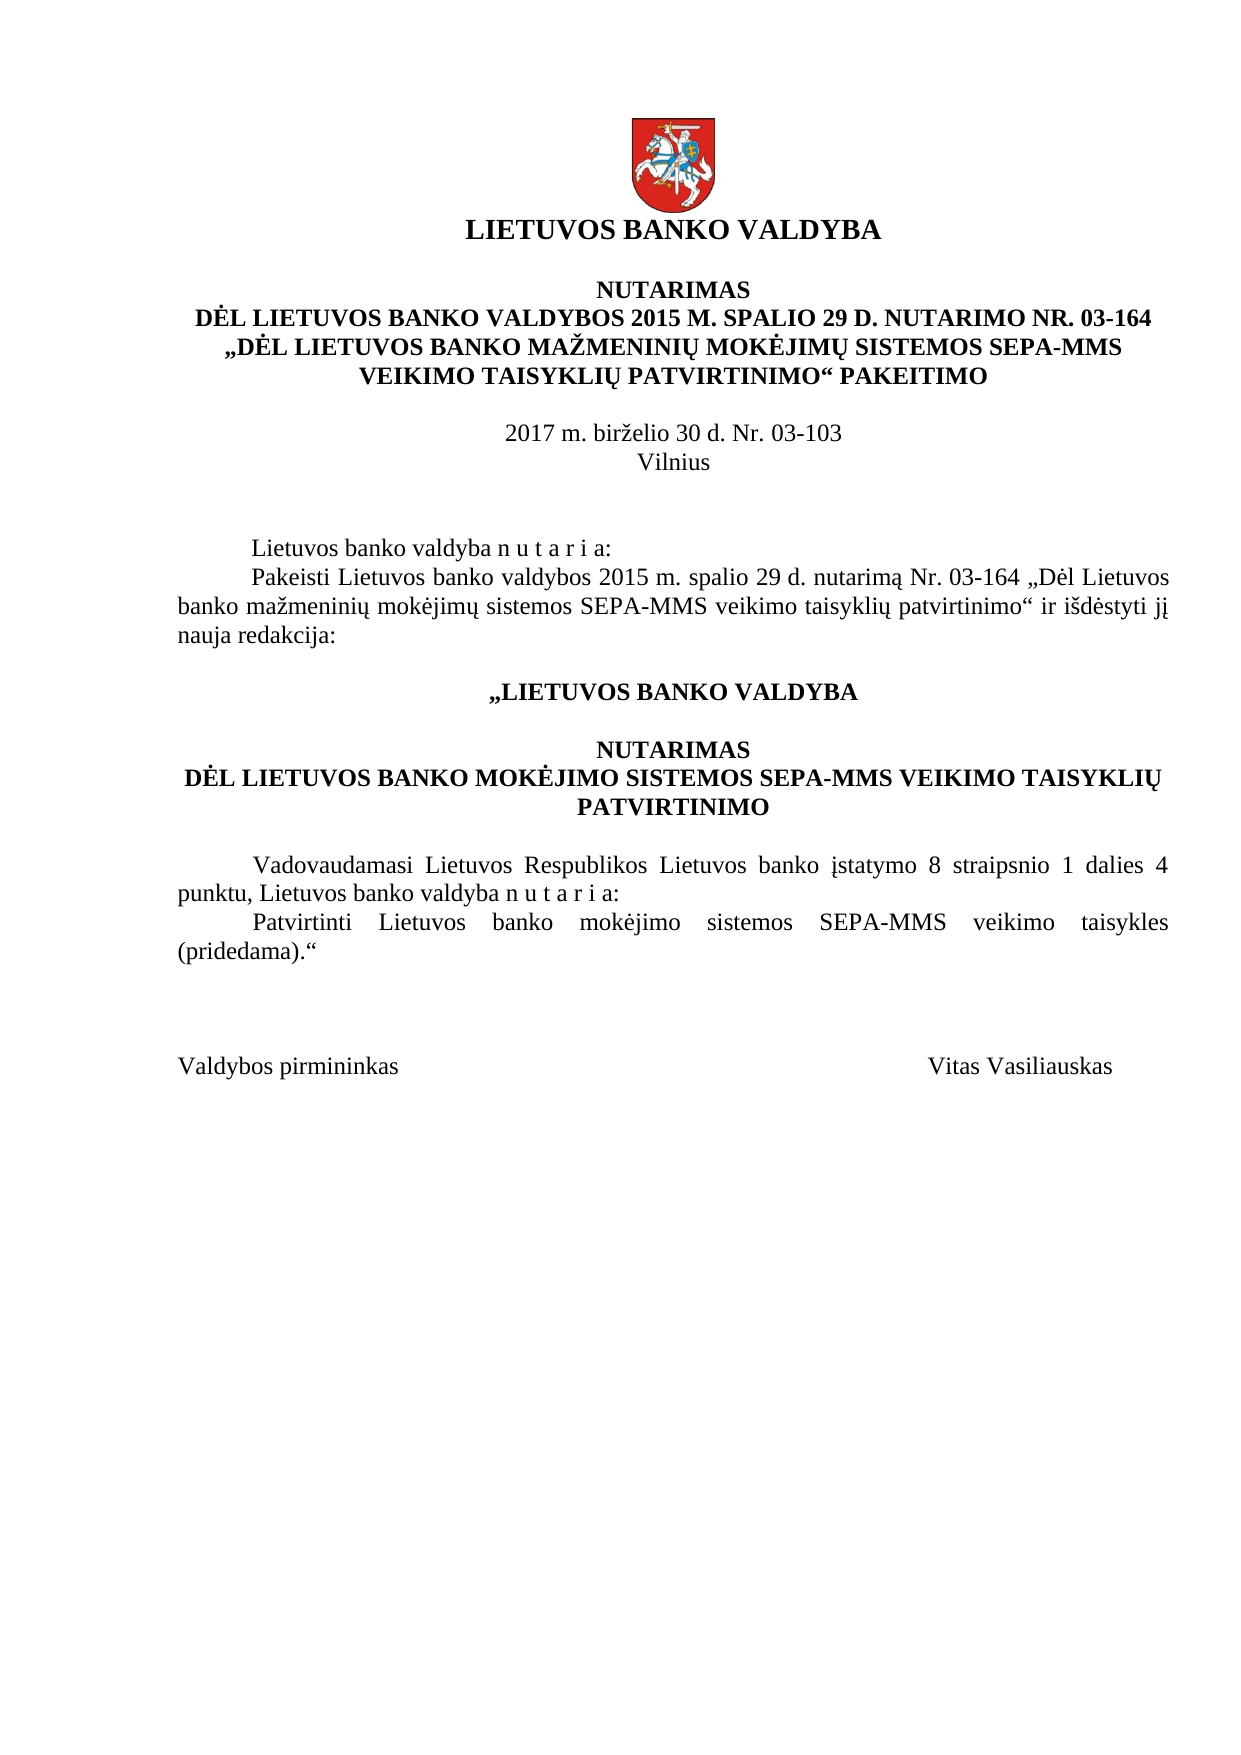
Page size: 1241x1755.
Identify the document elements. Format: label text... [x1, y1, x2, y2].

text Vadovaudamasi Lietuvos Respublikos Lietuvos banko įstatymo 8 straipsnio 1 dalies 4 punktu, Lietuvos banko valdyba n u t a r i a: [177, 850, 1169, 907]
text 2017 m. birželio 30 d. Nr. 03-103 [177, 418, 1169, 447]
text NUTARIMAS [177, 275, 1169, 303]
text Vilnius [177, 447, 1169, 476]
text LIETUVOS BANKO VALDYBA [177, 212, 1169, 246]
text „LIETUVOS BANKO VALDYBA [177, 677, 1169, 706]
text Lietuvos banko valdyba n u t a r i a: [177, 533, 1169, 562]
text Patvirtinti Lietuvos banko mokėjimo sistemos SEPA-MMS veikimo taisykles (pridedama).“ [177, 907, 1169, 965]
text DĖL LIETUVOS BANKO MOKĖJIMO SISTEMOS SEPA-MMS VEIKIMO TAISYKLIŲ PATVIRTINIMO [177, 763, 1169, 821]
text NUTARIMAS [177, 735, 1169, 763]
text Valdybos pirmininkas Vitas Vasiliauskas [177, 1051, 1169, 1080]
text Pakeisti Lietuvos banko valdybos 2015 m. spalio 29 d. nutarimą Nr. 03-164 „Dėl Lietuvos banko mažmeninių mokėjimų sistemos SEPA-MMS veikimo taisyklių patvirtinimo“ ir išdėstyti jį nauja redakcija: [177, 562, 1169, 648]
text DĖL LIETUVOS BANKO VALDYBOS 2015 M. SPALIO 29 D. NUTARIMO NR. 03-164 „DĖL LIETUVOS BANKO MAŽMENINIŲ MOKĖJIMŲ SISTEMOS SEPA-MMS VEIKIMO TAISYKLIŲ PATVIRTINIMO“ PAKEITIMO [177, 303, 1169, 390]
